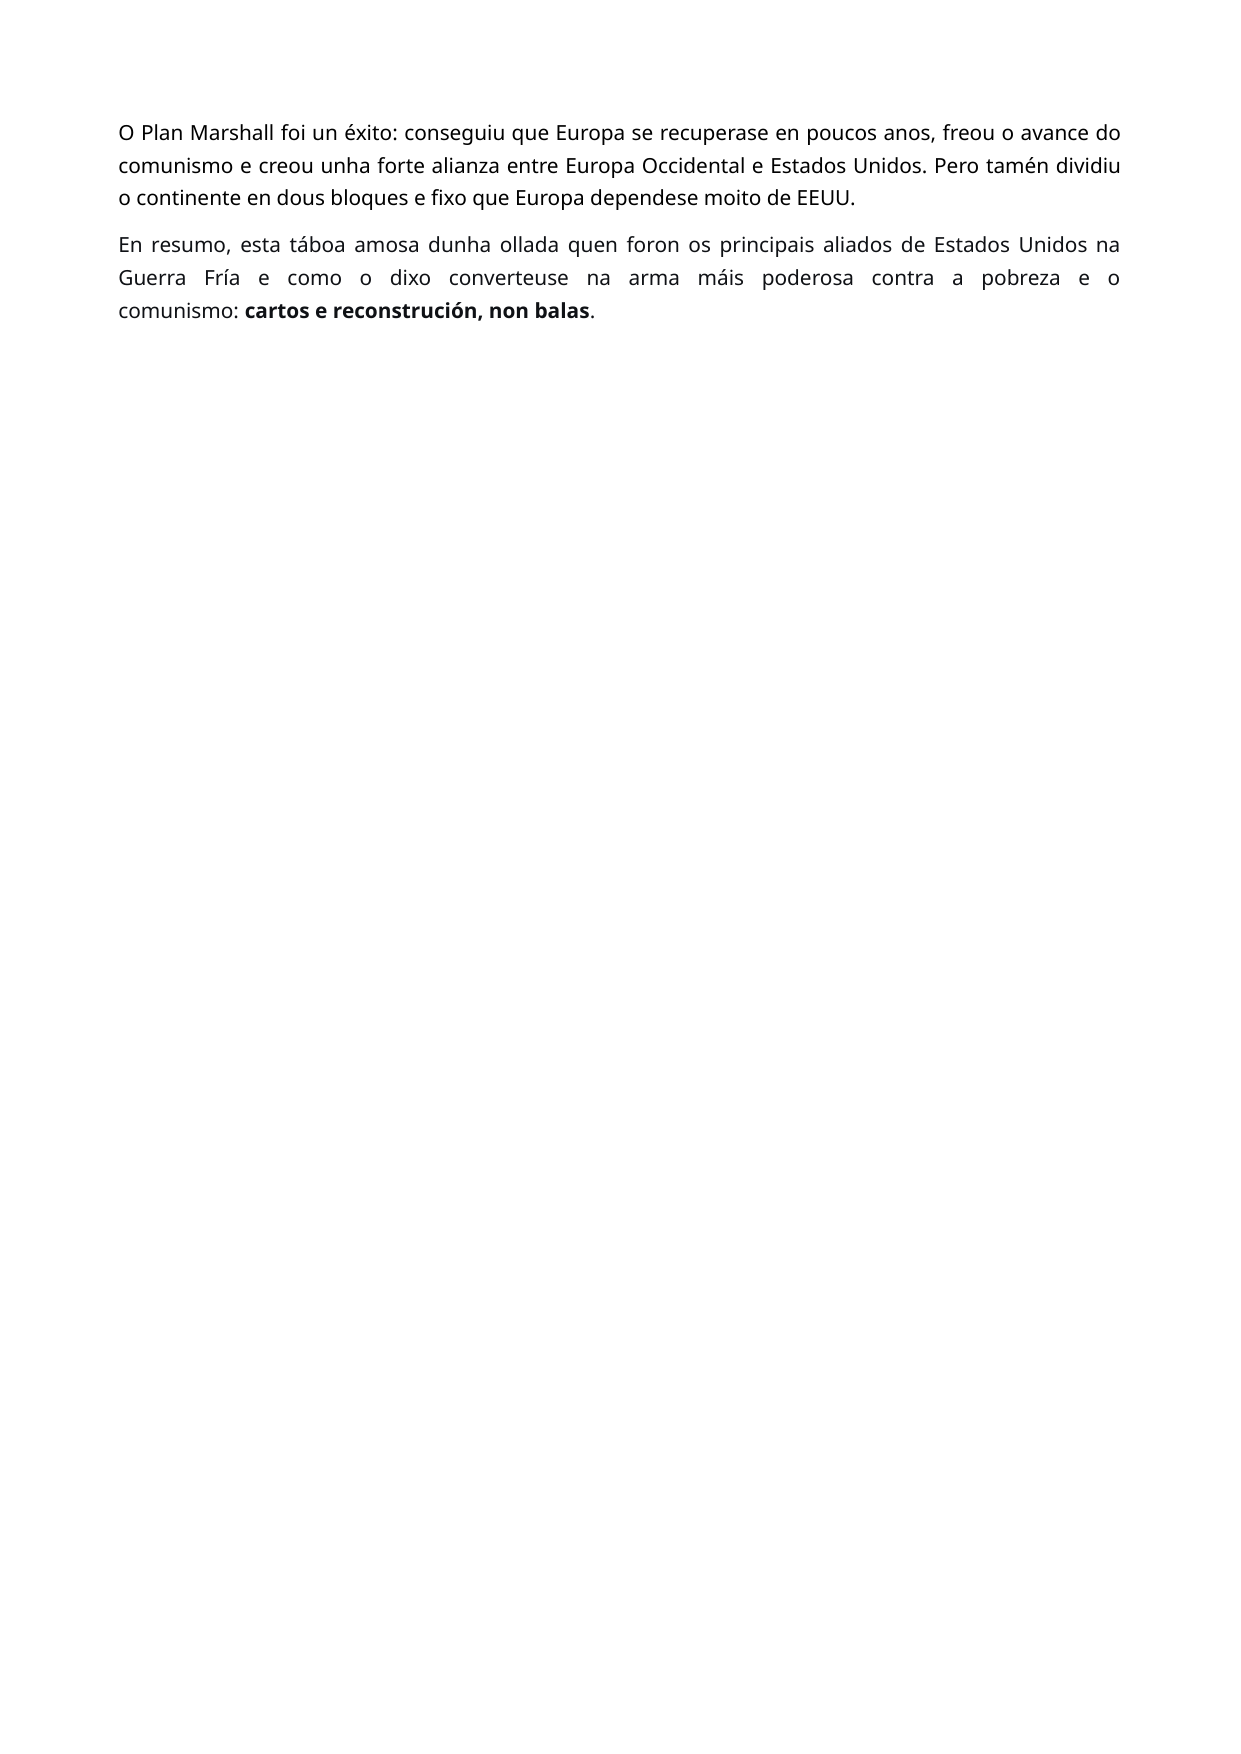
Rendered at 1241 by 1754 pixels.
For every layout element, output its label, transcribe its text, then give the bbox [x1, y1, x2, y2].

text En resumo, esta táboa amosa dunha ollada quen foron os principais aliados de Estados Unidos na Guerra Fría e como o dixo converteuse na arma máis poderosa contra a pobreza e o comunismo: cartos e reconstrución, non balas. [118, 231, 1122, 324]
text O Plan Marshall foi un éxito: conseguiu que Europa se recuperase en poucos anos, freou o avance do comunismo e creou unha forte alianza entre Europa Occidental e Estados Unidos. Pero tamén dividiu o continente en dous bloques e fixo que Europa dependese moito de EEUU. [118, 118, 1122, 212]
